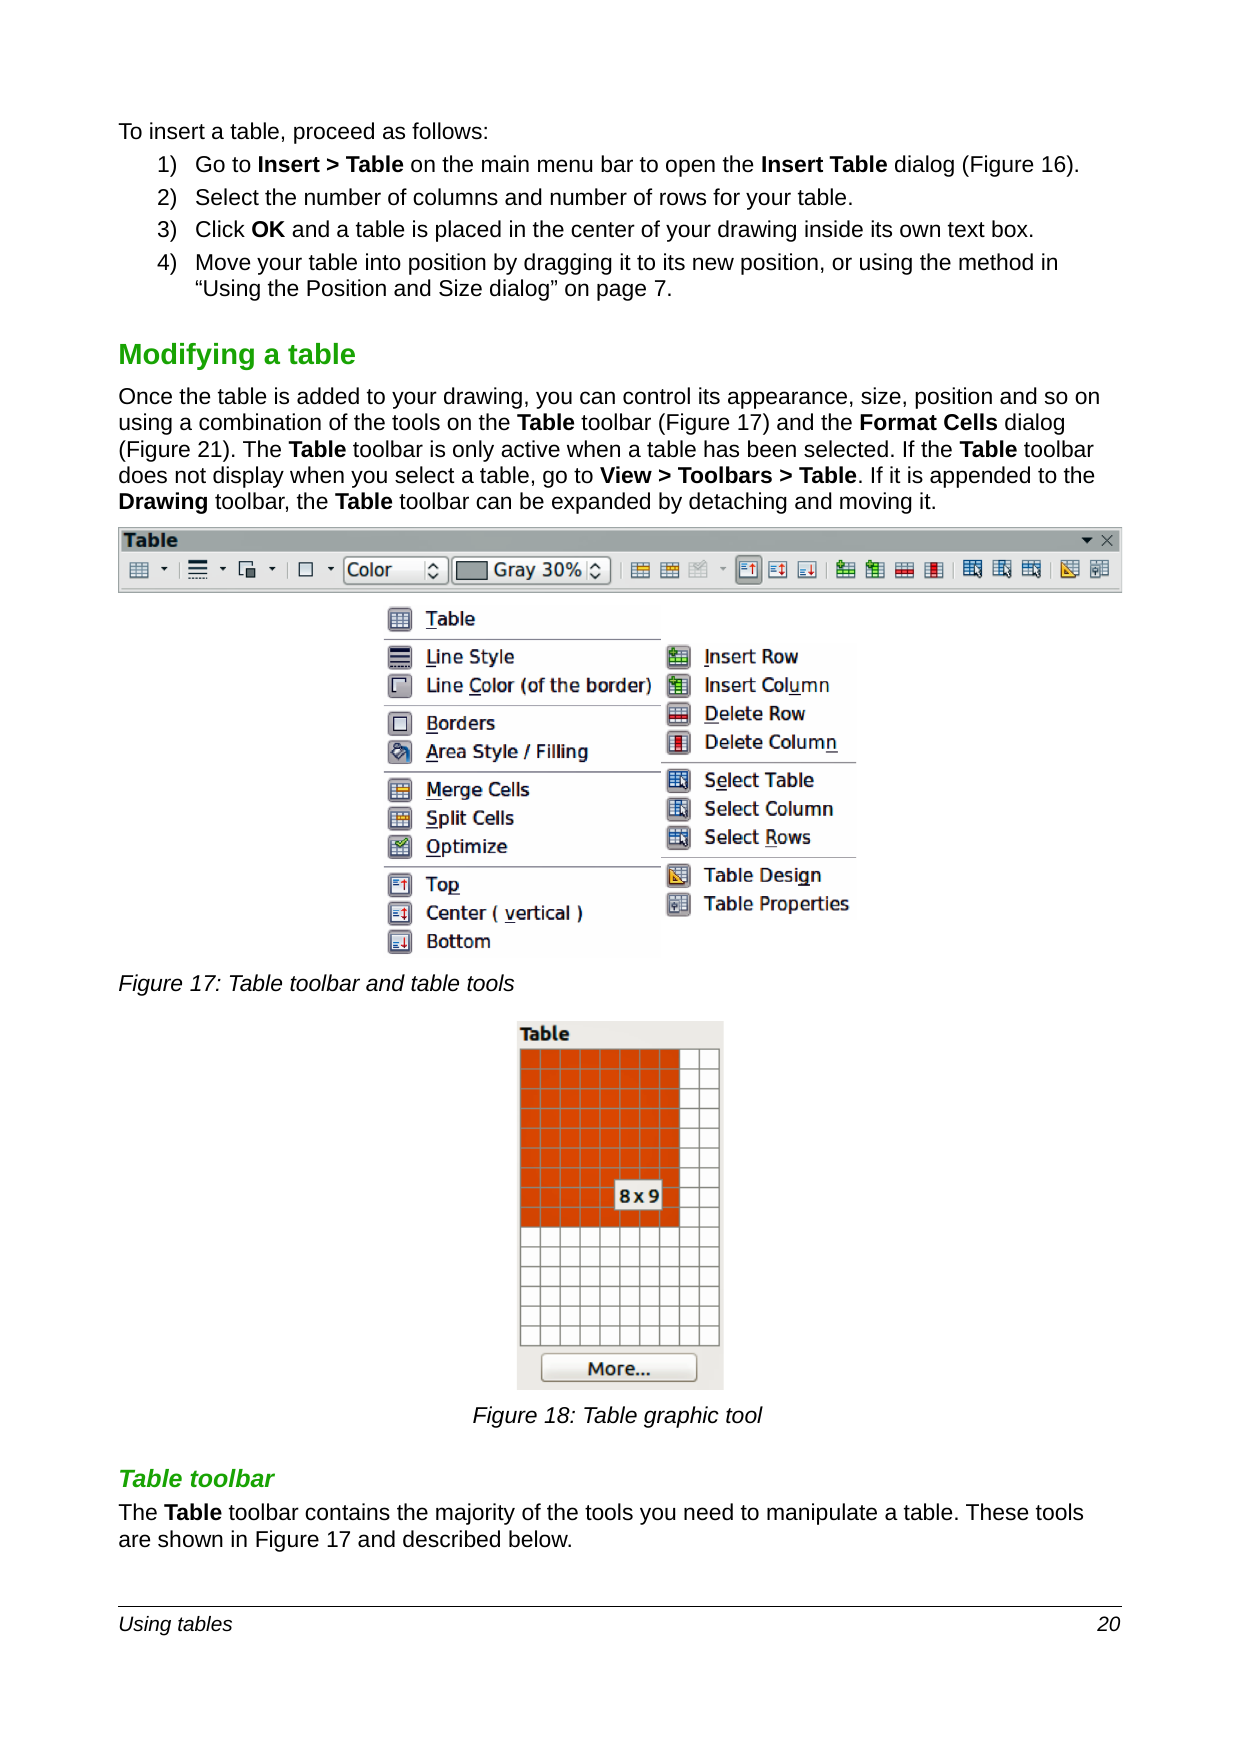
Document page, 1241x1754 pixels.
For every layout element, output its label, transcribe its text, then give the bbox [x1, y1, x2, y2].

text The Table toolbar contains the majority of the tools you need to manipulate a table. These tools are shown in Figure 17 and described below. [118, 1499, 1122, 1552]
subtitle Table toolbar [118, 1464, 1122, 1493]
picture [118, 527, 1123, 593]
text Once the table is added to your drawing, you can control its appearance, size, position and so on using a combination of the tools on the Table toolbar (Figure 17) and the Format Cells dialog (Figure 21). The Table toolbar is only active when a table has been selected. If the Table toolbar does not display when you select a table, go to View > Toolbars > Table. If it is appended to the Drawing toolbar, the Table toolbar can be expanded by detaching and moving it. [118, 383, 1122, 515]
subtitle Modifying a table [118, 337, 1122, 371]
picture [516, 1021, 724, 1390]
picture [383, 605, 857, 958]
list Click OK and a table is placed in the center of your drawing inside its own text box. [177, 216, 1122, 242]
text Figure 18: Table graphic tool [472, 1402, 768, 1429]
list To insert a table, proceed as follows: [118, 118, 1122, 144]
text Figure 17: Table toolbar and table tools [118, 970, 1122, 996]
list Select the number of columns and number of rows for your table. [177, 183, 1122, 210]
list Move your table into position by dragging it to its new position, or using the method in “Using the Position and Size dialog” on page 7. [177, 249, 1122, 301]
list Go to Insert > Table on the main menu bar to open the Insert Table dialog (Figure 16). [177, 151, 1122, 177]
